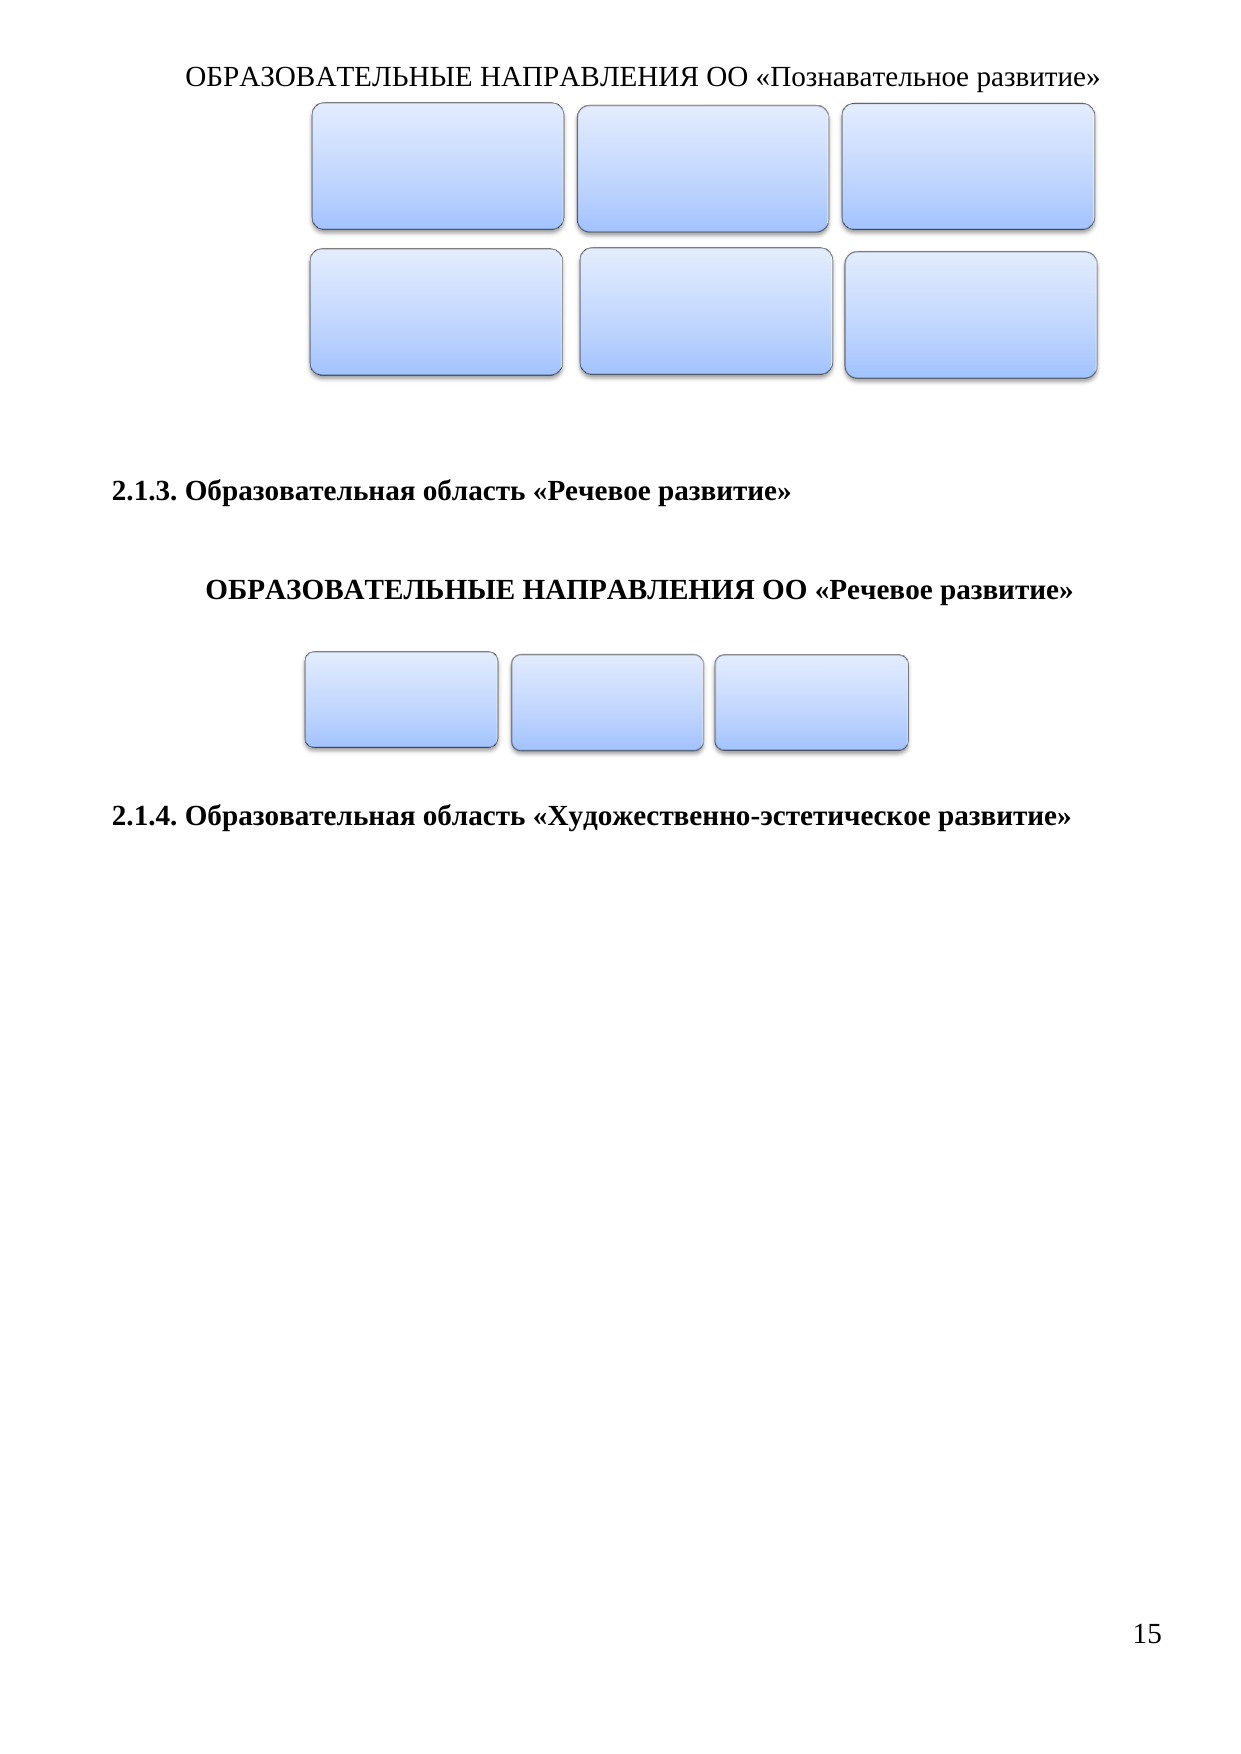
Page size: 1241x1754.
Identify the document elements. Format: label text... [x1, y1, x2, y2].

picture [297, 646, 913, 759]
text 2.1.4. Образовательная область «Художественно-эстетическое развитие» [112, 798, 1198, 831]
subtitle ОБРАЗОВАТЕЛЬНЫЕ НАПРАВЛЕНИЯ ОО «Речевое развитие» [205, 572, 1198, 606]
picture [302, 242, 1102, 386]
text 2.1.3. Образовательная область «Речевое развитие» [112, 473, 1198, 507]
text ОБРАЗОВАТЕЛЬНЫЕ НАПРАВЛЕНИЯ ОО «Познавательное развитие» [68, 59, 1101, 385]
picture [303, 95, 1102, 241]
